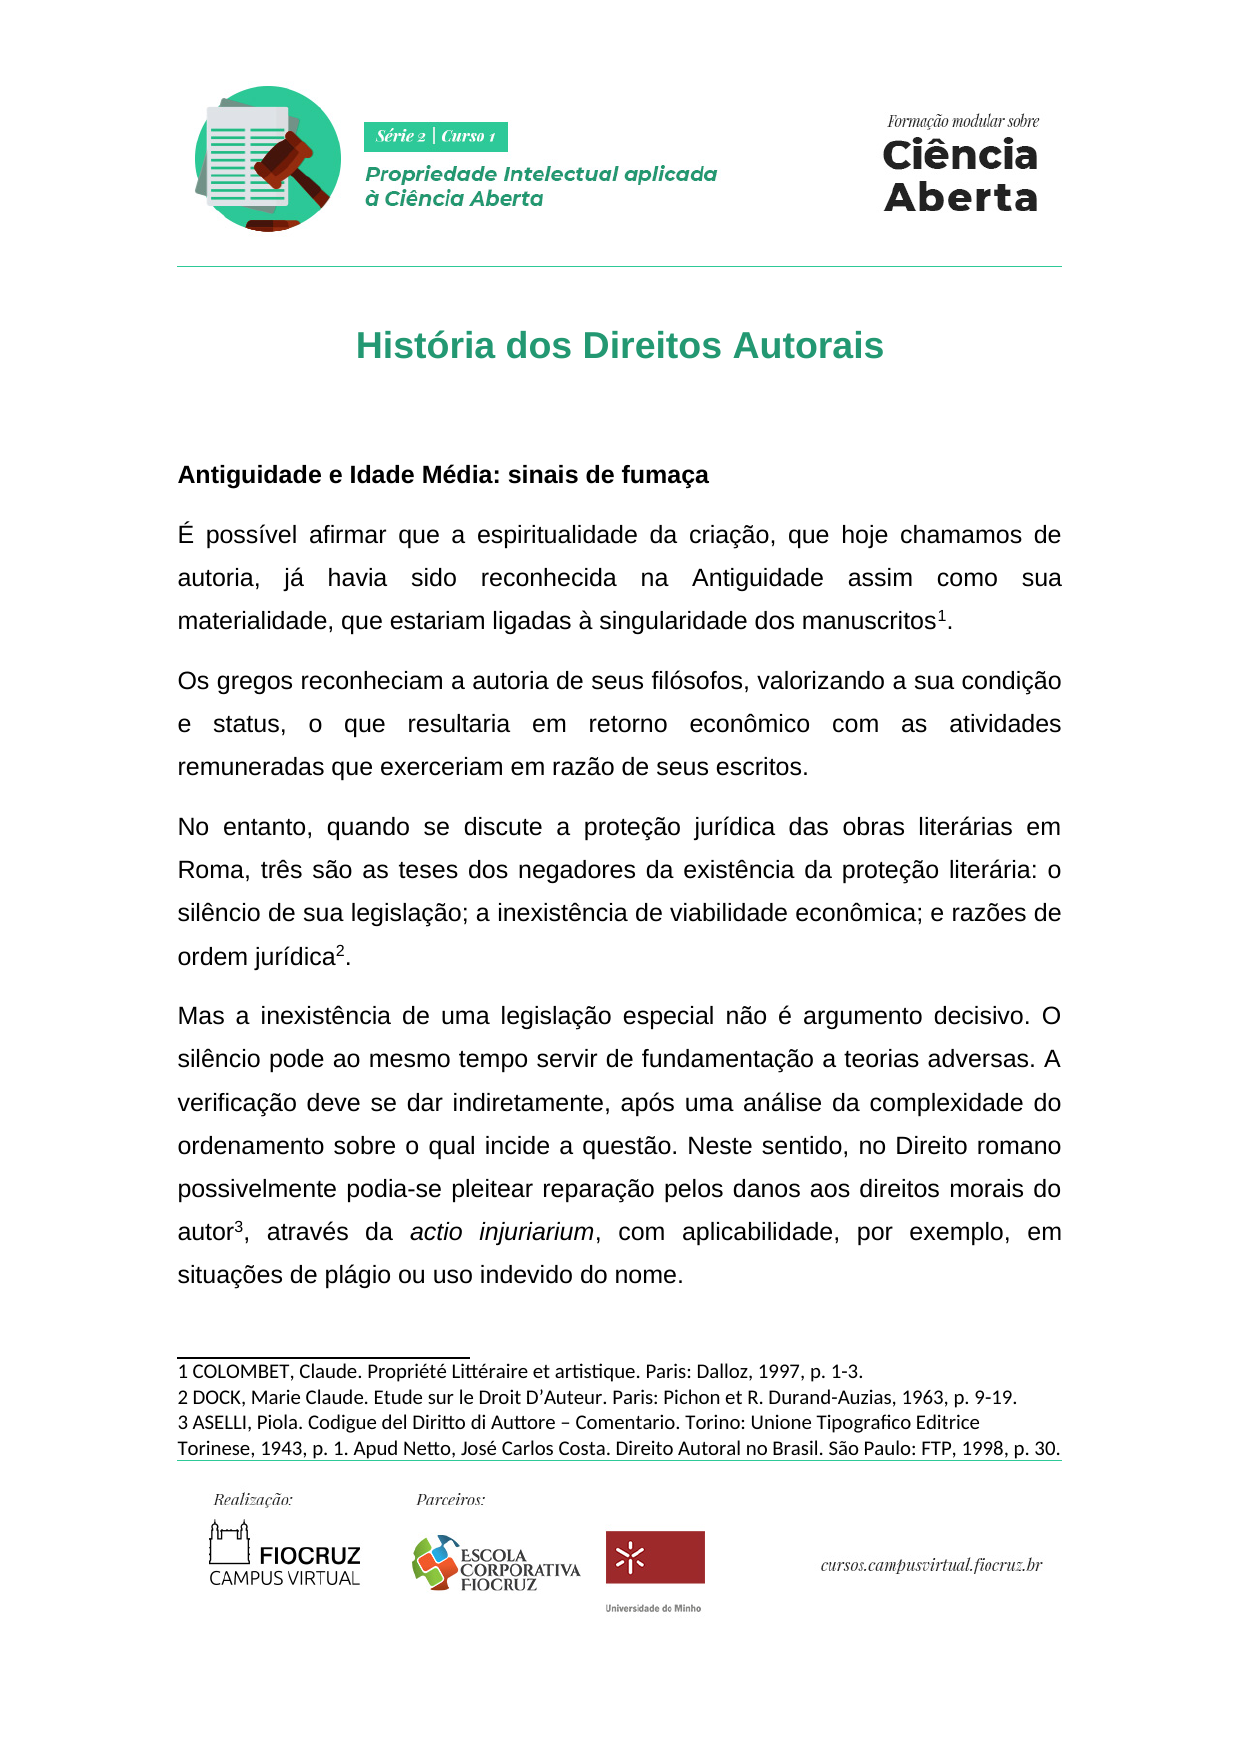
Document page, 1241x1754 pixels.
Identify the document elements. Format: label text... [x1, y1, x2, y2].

text Antiguidade e Idade Média: sinais de fumaça [177, 460, 1063, 489]
text DOCK, Marie Claude. Etude sur le Droit D’Auteur. Paris: Pichon et R. Durand-Auzias, 1963, p. 9-19. [177, 1384, 1063, 1409]
text Mas a inexistência de uma legislação especial não é argumento decisivo. O silêncio pode ao mesmo tempo servir de fundamentação a teorias adversas. A verificação deve se dar indiretamente, após uma análise da complexidade do ordenamento sobre o qual incide a questão. Neste sentido, no Direito romano possivelmente podia-se pleitear reparação pelos danos aos direitos morais do autor, através da actio injuriarium, com aplicabilidade, por exemplo, em situações de plágio ou uso indevido do nome. [177, 1001, 1063, 1289]
text História dos Direitos Autorais [177, 323, 1063, 366]
text É possível afirmar que a espiritualidade da criação, que hoje chamamos de autoria, já havia sido reconhecida na Antiguidade assim como sua materialidade, que estariam ligadas à singularidade dos manuscritos. [177, 520, 1063, 635]
text ASELLI, Piola. Codigue del Diritto di Auttore – Comentario. Torino: Unione Tipografico Editrice Torinese, 1943, p. 1. Apud Netto, José Carlos Costa. Direito Autoral no Brasil. São Paulo: FTP, 1998, p. 30. [177, 1409, 1063, 1460]
text No entanto, quando se discute a proteção jurídica das obras literárias em Roma, três são as teses dos negadores da existência da proteção literária: o silêncio de sua legislação; a inexistência de viabilidade econômica; e razões de ordem jurídica. [177, 812, 1063, 970]
text COLOMBET, Claude. Propriété Littéraire et artistique. Paris: Dalloz, 1997, p. 1-3. [177, 1358, 1063, 1384]
text Os gregos reconheciam a autoria de seus filósofos, valorizando a sua condição e status, o que resultaria em retorno econômico com as atividades remuneradas que exerceriam em razão de seus escritos. [177, 666, 1063, 781]
